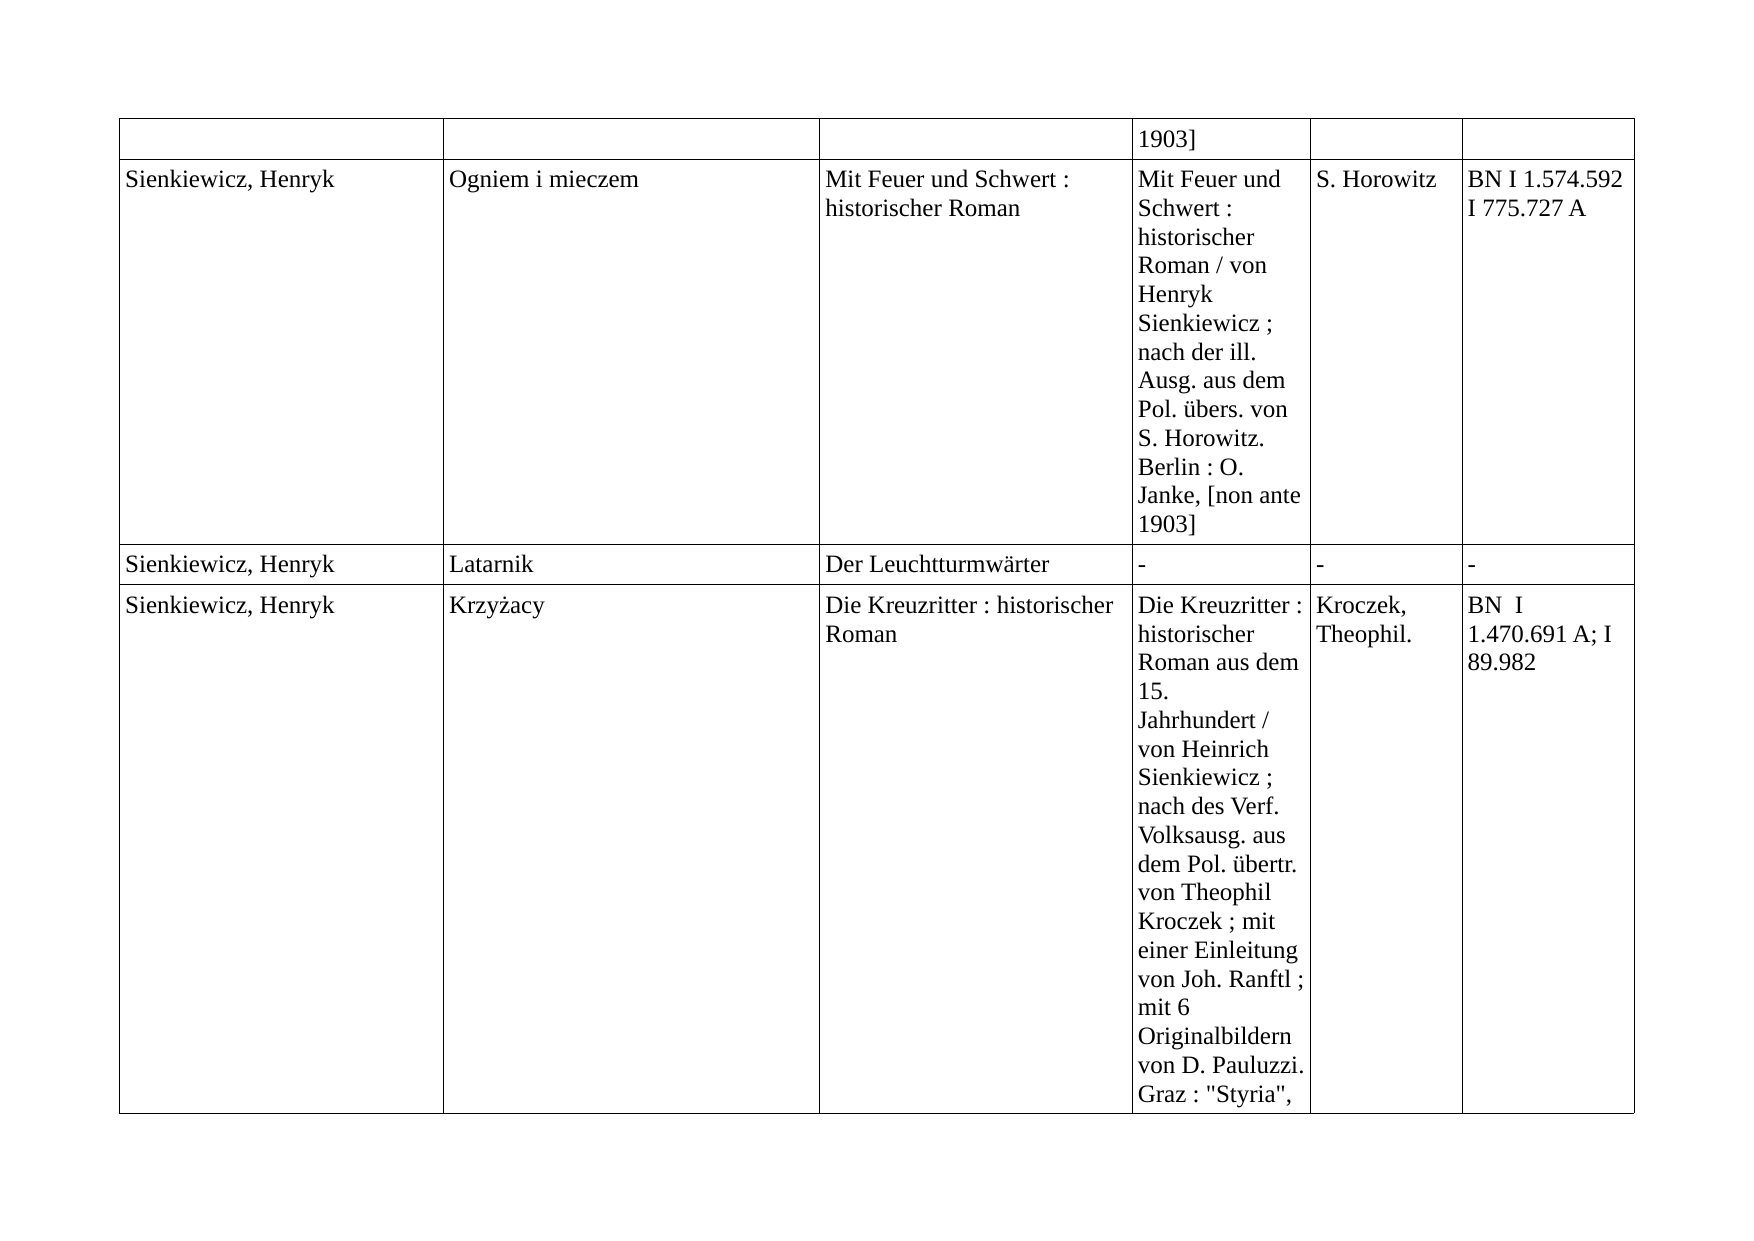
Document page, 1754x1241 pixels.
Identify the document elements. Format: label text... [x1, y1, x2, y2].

table_cell BN I 1.470.691 A; I 89.982 [1463, 585, 1634, 1113]
table_cell - [1133, 545, 1310, 584]
table_cell [444, 119, 819, 158]
table_cell Ogniem i mieczem [444, 160, 819, 544]
table_cell S. Horowitz [1311, 160, 1462, 544]
table_cell Mit Feuer und Schwert : historischer Roman / von Henryk Sienkiewicz ; nach der ill. Ausg. aus dem Pol. übers. von S. Horowitz. Berlin : O. Janke, [non ante 1903] [1133, 160, 1310, 544]
table_cell 1903] [1133, 119, 1310, 158]
table_cell Sienkiewicz, Henryk [120, 545, 443, 584]
table_cell [1311, 119, 1462, 158]
table_cell - [1463, 545, 1634, 584]
table_cell Der Leuchtturmwärter [820, 545, 1132, 584]
table_cell [820, 119, 1132, 158]
table_cell Latarnik [444, 545, 819, 584]
table_cell Die Kreuzritter : historischer Roman aus dem 15. Jahrhundert / von Heinrich Sienkiewicz ; nach des Verf. Volksausg. aus dem Pol. übertr. von Theophil Kroczek ; mit einer Einleitung von Joh. Ranftl ; mit 6 Originalbildern von D. Pauluzzi. Graz : "Styria", [1133, 585, 1310, 1113]
table_cell [1463, 119, 1634, 158]
table_cell [120, 119, 443, 158]
table_cell BN I 1.574.592 I 775.727 A [1463, 160, 1634, 544]
table_cell Mit Feuer und Schwert : historischer Roman [820, 160, 1132, 544]
table_cell Sienkiewicz, Henryk [120, 585, 443, 1113]
table_cell Krzyżacy [444, 585, 819, 1113]
table_cell Kroczek, Theophil. [1311, 585, 1462, 1113]
table_cell Sienkiewicz, Henryk [120, 160, 443, 544]
table_cell Die Kreuzritter : historischer Roman [820, 585, 1132, 1113]
table_cell - [1311, 545, 1462, 584]
